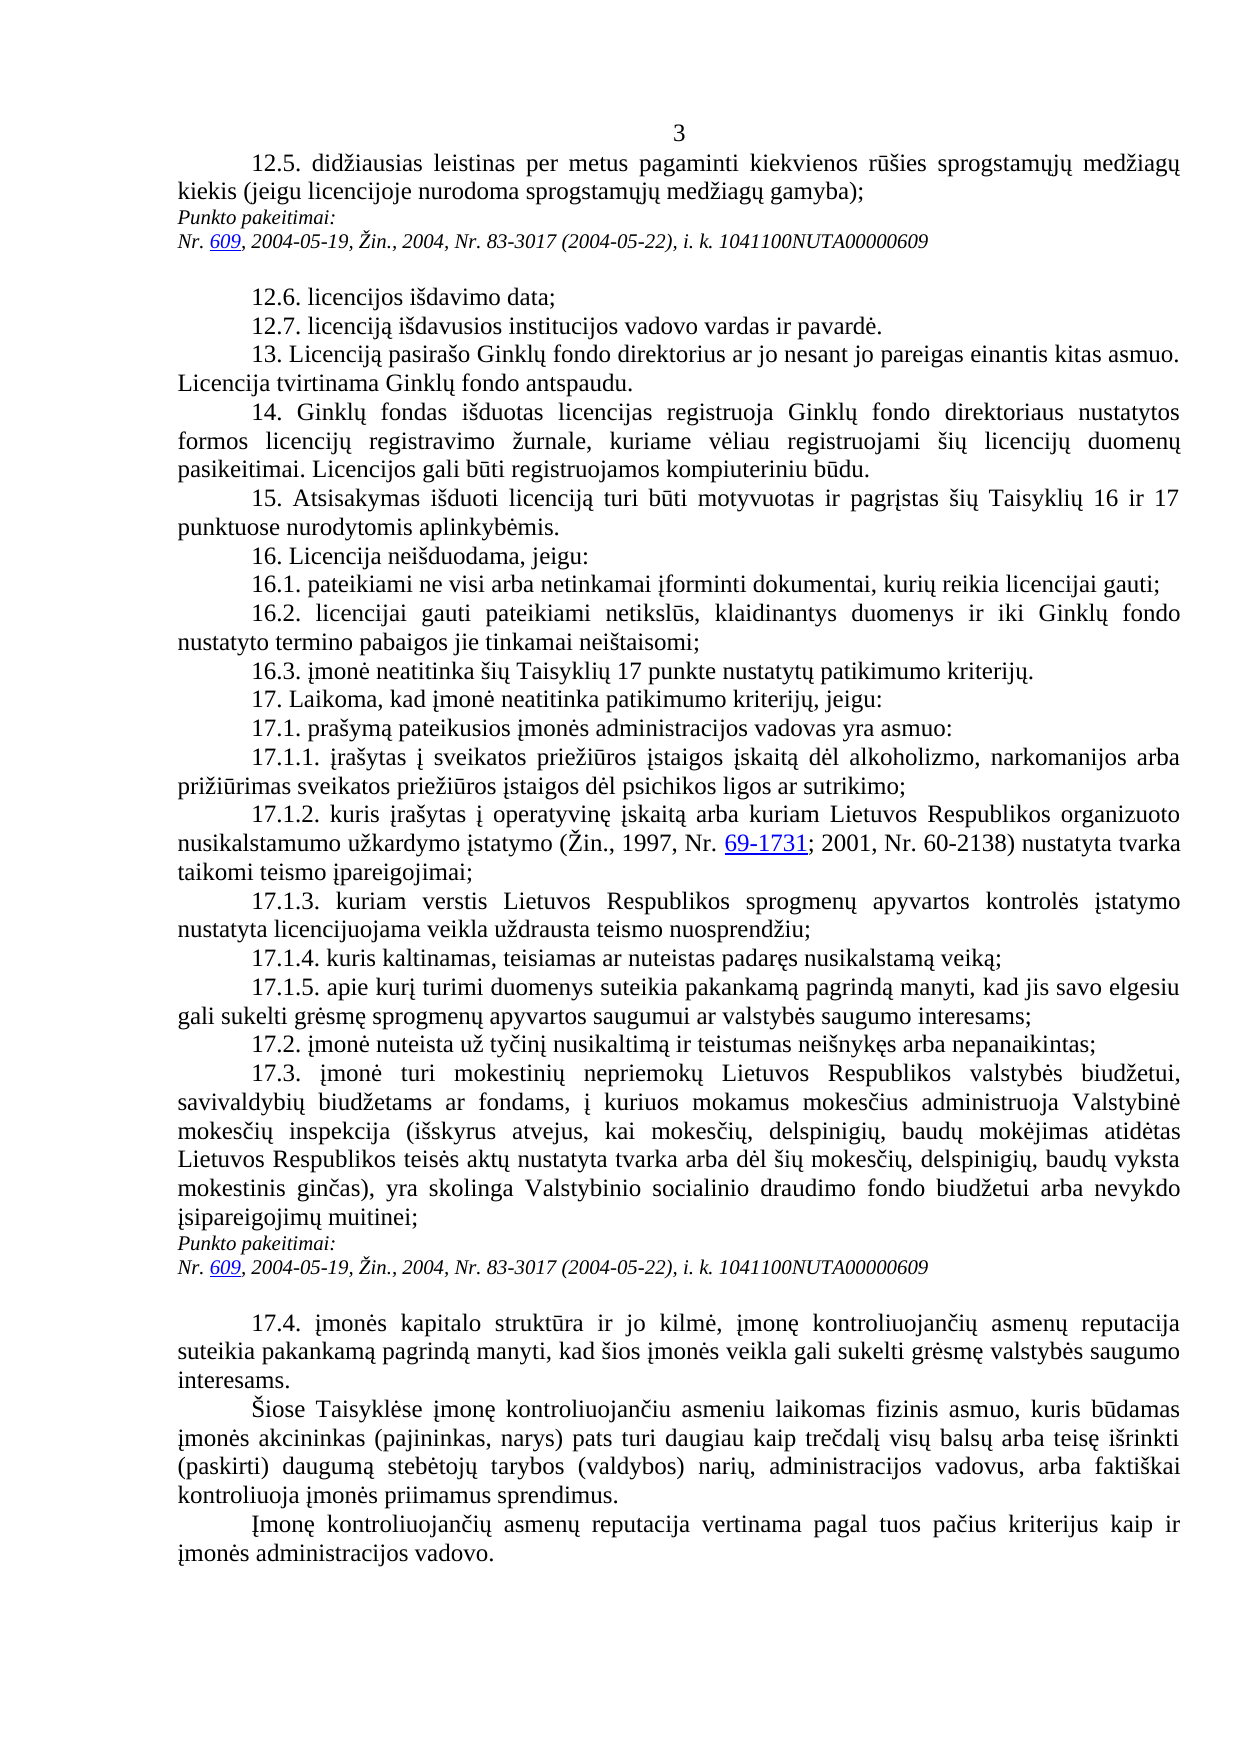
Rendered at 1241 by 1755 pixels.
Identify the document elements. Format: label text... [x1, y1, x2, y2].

text 12.5. didžiausias leistinas per metus pagaminti kiekvienos rūšies sprogstamųjų medžiagų kiekis (jeigu licencijoje nurodoma sprogstamųjų medžiagų gamyba); [177, 148, 1181, 205]
text 17.1.1. įrašytas į sveikatos priežiūros įstaigos įskaitą dėl alkoholizmo, narkomanijos arba prižiūrimas sveikatos priežiūros įstaigos dėl psichikos ligos ar sutrikimo; [177, 742, 1181, 799]
text 17.1.3. kuriam verstis Lietuvos Respublikos sprogmenų apyvartos kontrolės įstatymo nustatyta licencijuojama veikla uždrausta teismo nuosprendžiu; [177, 886, 1181, 943]
text Nr. 609, 2004-05-19, Žin., 2004, Nr. 83-3017 (2004-05-22), i. k. 1041100NUTA00000609 [177, 229, 1181, 253]
text 17.2. įmonė nuteista už tyčinį nusikaltimą ir teistumas neišnykęs arba nepanaikintas; [177, 1029, 1181, 1058]
text 17.3. įmonė turi mokestinių nepriemokų Lietuvos Respublikos valstybės biudžetui, savivaldybių biudžetams ar fondams, į kuriuos mokamus mokesčius administruoja Valstybinė mokesčių inspekcija (išskyrus atvejus, kai mokesčių, delspinigių, baudų mokėjimas atidėtas Lietuvos Respublikos teisės aktų nustatyta tvarka arba dėl šių mokesčių, delspinigių, baudų vyksta mokestinis ginčas), yra skolinga Valstybinio socialinio draudimo fondo biudžetui arba nevykdo įsipareigojimų muitinei; [177, 1058, 1181, 1231]
text Punkto pakeitimai: [177, 1231, 1181, 1255]
text 17.1.4. kuris kaltinamas, teisiamas ar nuteistas padaręs nusikalstamą veiką; [177, 943, 1181, 972]
text 17.4. įmonės kapitalo struktūra ir jo kilmė, įmonę kontroliuojančių asmenų reputacija suteikia pakankamą pagrindą manyti, kad šios įmonės veikla gali sukelti grėsmę valstybės saugumo interesams. [177, 1308, 1181, 1394]
text 17.1.2. kuris įrašytas į operatyvinę įskaitą arba kuriam Lietuvos Respublikos organizuoto nusikalstamumo užkardymo įstatymo (Žin., 1997, Nr. 69-1731; 2001, Nr. 60-2138) nustatyta tvarka taikomi teismo įpareigojimai; [177, 799, 1181, 886]
text Šiose Taisyklėse įmonę kontroliuojančiu asmeniu laikomas fizinis asmuo, kuris būdamas įmonės akcininkas (pajininkas, narys) pats turi daugiau kaip trečdalį visų balsų arba teisę išrinkti (paskirti) daugumą stebėtojų tarybos (valdybos) narių, administracijos vadovus, arba faktiškai kontroliuoja įmonės priimamus sprendimus. [177, 1394, 1181, 1509]
text 12.6. licencijos išdavimo data; [177, 282, 1181, 311]
text 13. Licenciją pasirašo Ginklų fondo direktorius ar jo nesant jo pareigas einantis kitas asmuo. Licencija tvirtinama Ginklų fondo antspaudu. [177, 339, 1181, 397]
text 16.1. pateikiami ne visi arba netinkamai įforminti dokumentai, kurių reikia licencijai gauti; [177, 569, 1181, 598]
text 12.7. licenciją išdavusios institucijos vadovo vardas ir pavardė. [177, 311, 1181, 339]
text 17.1. prašymą pateikusios įmonės administracijos vadovas yra asmuo: [177, 713, 1181, 742]
text 16. Licencija neišduodama, jeigu: [177, 541, 1181, 569]
text Nr. 609, 2004-05-19, Žin., 2004, Nr. 83-3017 (2004-05-22), i. k. 1041100NUTA00000609 [177, 1255, 1181, 1279]
text 17. Laikoma, kad įmonė neatitinka patikimumo kriterijų, jeigu: [177, 684, 1181, 713]
text 17.1.5. apie kurį turimi duomenys suteikia pakankamą pagrindą manyti, kad jis savo elgesiu gali sukelti grėsmę sprogmenų apyvartos saugumui ar valstybės saugumo interesams; [177, 972, 1181, 1029]
text Įmonę kontroliuojančių asmenų reputacija vertinama pagal tuos pačius kriterijus kaip ir įmonės administracijos vadovo. [177, 1509, 1181, 1566]
text 14. Ginklų fondas išduotas licencijas registruoja Ginklų fondo direktoriaus nustatytos formos licencijų registravimo žurnale, kuriame vėliau registruojami šių licencijų duomenų pasikeitimai. Licencijos gali būti registruojamos kompiuteriniu būdu. [177, 397, 1181, 483]
text 16.3. įmonė neatitinka šių Taisyklių 17 punkte nustatytų patikimumo kriterijų. [177, 656, 1181, 684]
text 15. Atsisakymas išduoti licenciją turi būti motyvuotas ir pagrįstas šių Taisyklių 16 ir 17 punktuose nurodytomis aplinkybėmis. [177, 483, 1181, 541]
text 16.2. licencijai gauti pateikiami netikslūs, klaidinantys duomenys ir iki Ginklų fondo nustatyto termino pabaigos jie tinkamai neištaisomi; [177, 598, 1181, 656]
text Punkto pakeitimai: [177, 205, 1181, 229]
